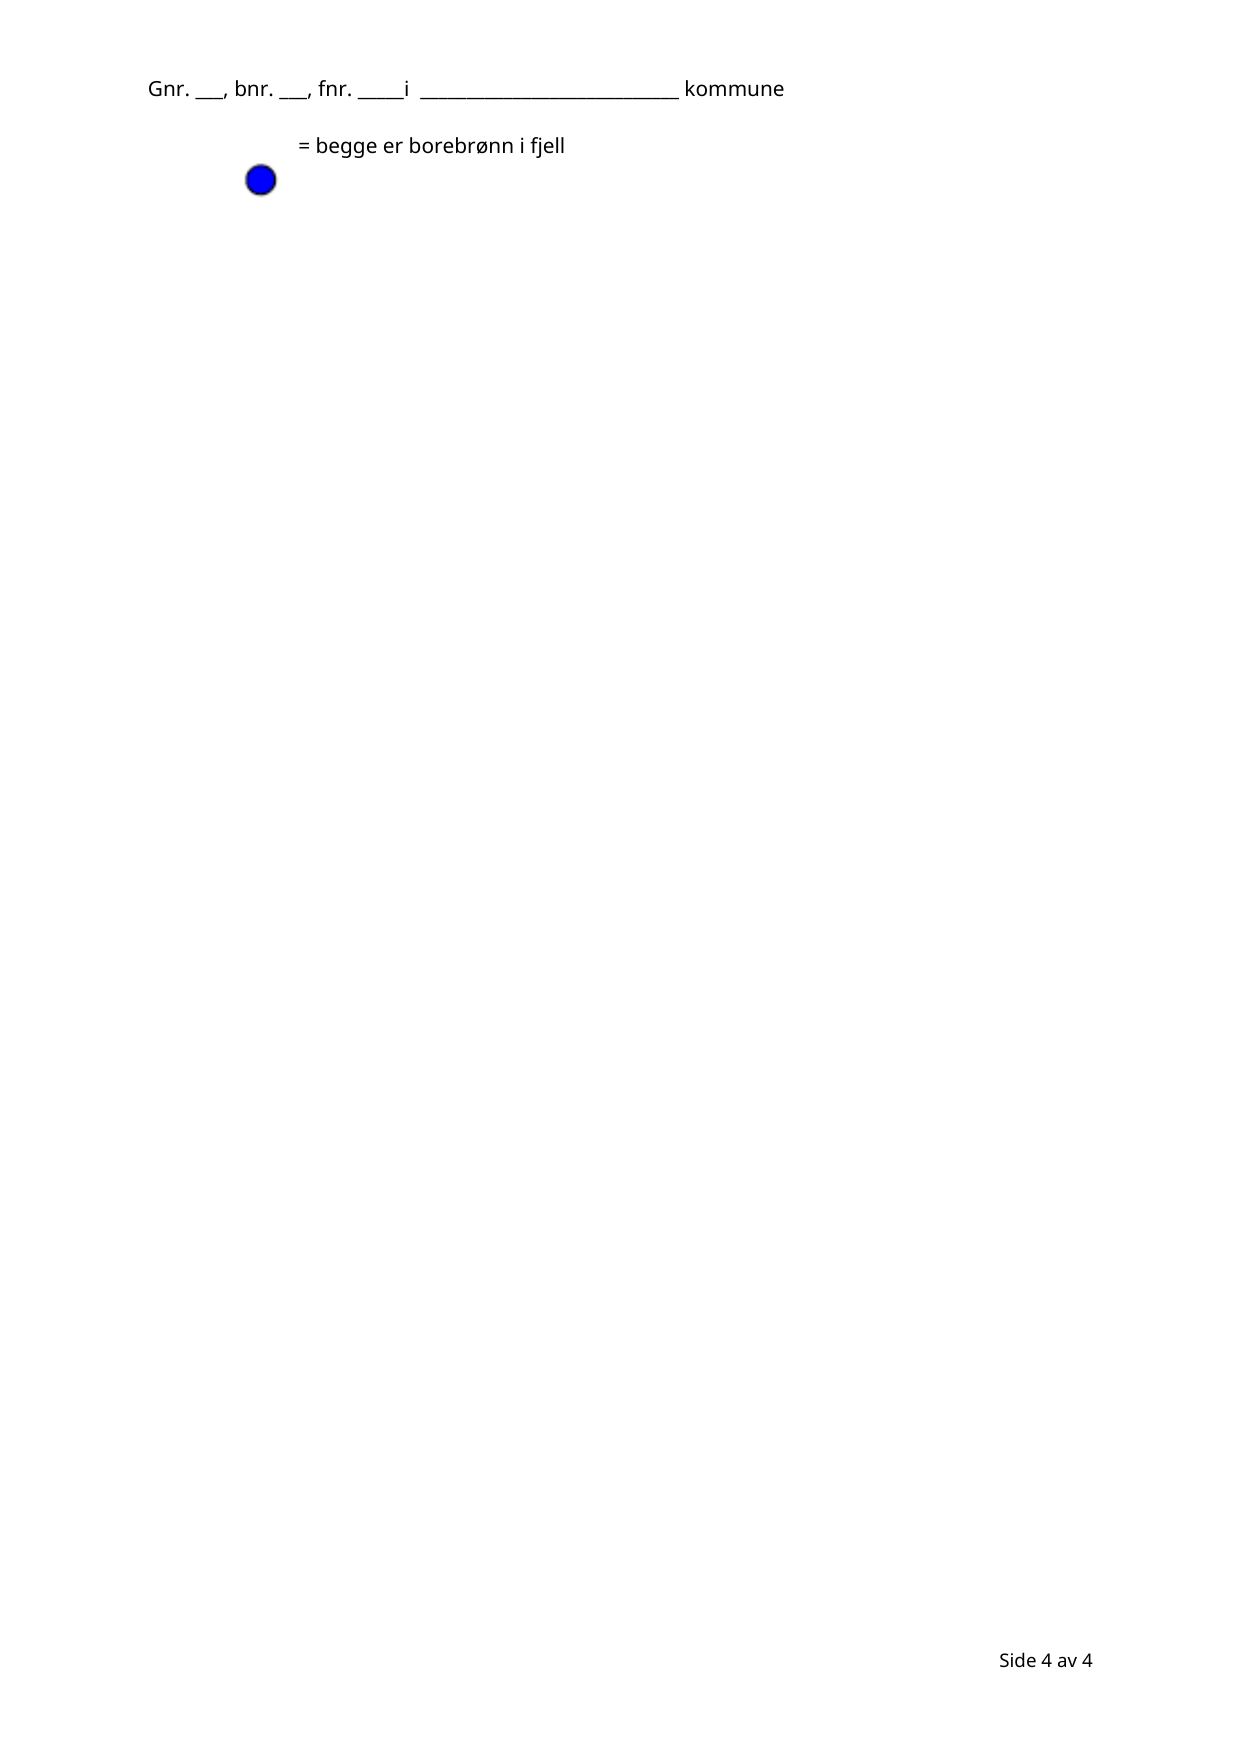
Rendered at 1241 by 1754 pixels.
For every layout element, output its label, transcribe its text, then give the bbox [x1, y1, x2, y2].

text = begge er borebrønn i fjell [148, 131, 1092, 216]
